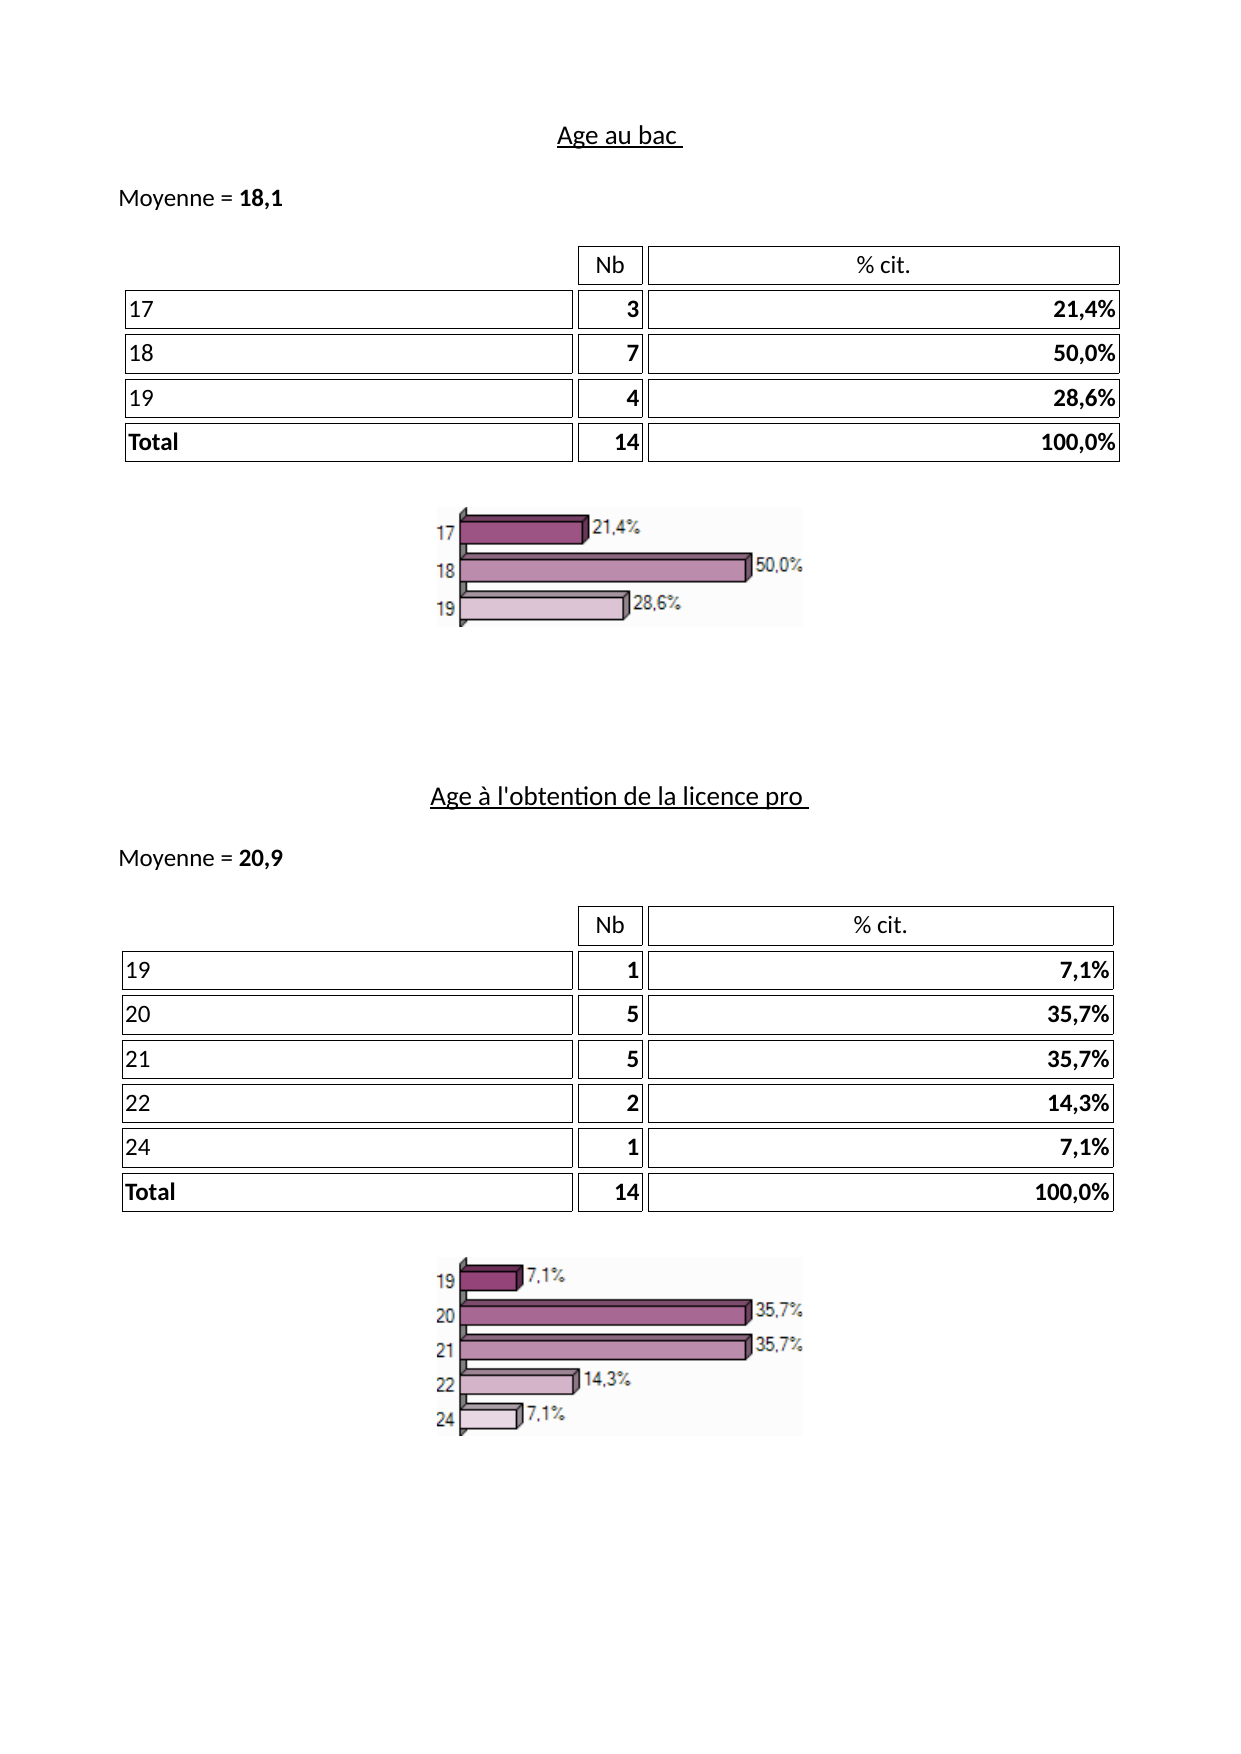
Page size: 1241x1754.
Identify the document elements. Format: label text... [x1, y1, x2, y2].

table_cell 21,4% [645, 287, 1122, 331]
text Moyenne = 20,9 [118, 842, 1121, 873]
table_cell 35,7% [645, 992, 1116, 1037]
table_cell 1 [575, 948, 645, 992]
table_cell 17 [122, 287, 575, 331]
table_cell 19 [119, 948, 575, 992]
table_header [119, 904, 575, 948]
table_cell 100,0% [645, 1170, 1116, 1214]
table_cell 7 [575, 331, 645, 376]
table_cell 28,6% [645, 376, 1122, 420]
table_cell 7,1% [645, 1125, 1116, 1170]
table_cell 14 [575, 420, 645, 464]
text Moyenne = 18,1 [118, 182, 1121, 212]
table_cell 24 [119, 1125, 575, 1170]
table_cell 5 [575, 1037, 645, 1081]
table_cell 5 [575, 992, 645, 1037]
table_header [122, 243, 575, 287]
table_header % cit. [645, 243, 1122, 287]
table_cell 3 [575, 287, 645, 331]
table_cell 1 [575, 1125, 645, 1170]
table_cell 20 [119, 992, 575, 1037]
table_cell 2 [575, 1081, 645, 1125]
table_cell 19 [122, 376, 575, 420]
table_cell 7,1% [645, 948, 1116, 992]
table_header Nb [575, 904, 645, 948]
table_cell 18 [122, 331, 575, 376]
picture [436, 507, 803, 627]
table_cell 14,3% [645, 1081, 1116, 1125]
table_cell Total [122, 420, 575, 464]
table_header Nb [575, 243, 645, 287]
picture [436, 1257, 803, 1436]
table_cell 4 [575, 376, 645, 420]
table_cell 50,0% [645, 331, 1122, 376]
text Age au bac [118, 118, 1121, 151]
table_cell 35,7% [645, 1037, 1116, 1081]
table_cell 21 [119, 1037, 575, 1081]
table_cell 100,0% [645, 420, 1122, 464]
table_header % cit. [645, 904, 1116, 948]
text Age à l'obtention de la licence pro [118, 779, 1121, 812]
table_cell Total [119, 1170, 575, 1214]
table_cell 14 [575, 1170, 645, 1214]
table_cell 22 [119, 1081, 575, 1125]
